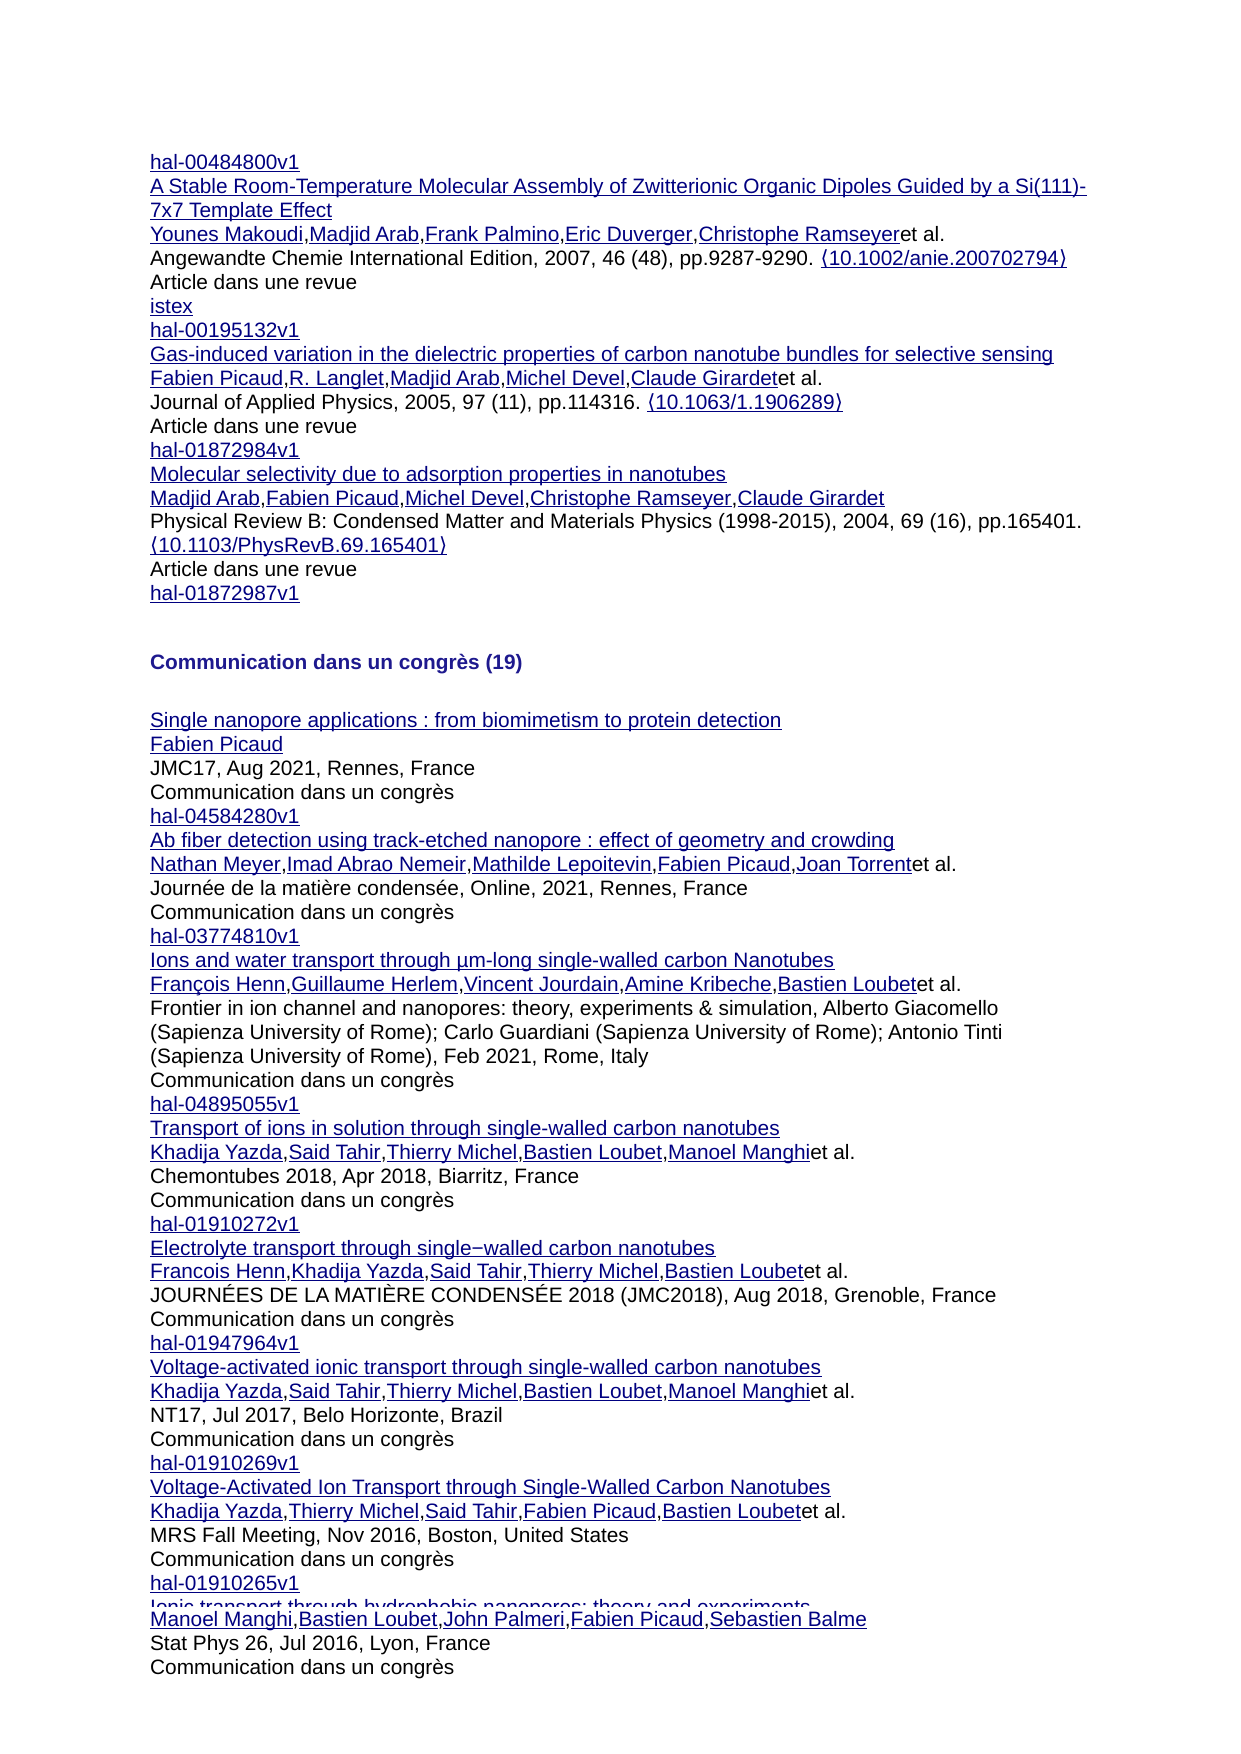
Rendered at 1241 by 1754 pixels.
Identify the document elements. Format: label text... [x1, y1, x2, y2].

table_cell Electrolyte transport through single−walled carbon nanotubes Francois Henn,Khadija Yazda,Said Tahir,Thierry Michel,Bastien Loubetet al. JOURNÉES DE LA MATIÈRE CONDENSÉE 2018 (JMC2018), Aug 2018, Grenoble, France Communication dans un congrès hal-01947964v1 [150, 1235, 1090, 1355]
table_cell Molecular selectivity due to adsorption properties in nanotubes Madjid Arab,Fabien Picaud,Michel Devel,Christophe Ramseyer,Claude Girardet Physical Review B: Condensed Matter and Materials Physics (1998-2015), 2004, 69 (16), pp.165401. ⟨10.1103/PhysRevB.69.165401⟩ Article dans une revue hal-01872987v1 [150, 461, 1090, 605]
table_cell Voltage-Activated Ion Transport through Single-Walled Carbon Nanotubes Khadija Yazda,Thierry Michel,Said Tahir,Fabien Picaud,Bastien Loubetet al. MRS Fall Meeting, Nov 2016, Boston, United States Communication dans un congrès hal-01910265v1 [150, 1475, 1090, 1595]
table_cell Ab fiber detection using track-etched nanopore : effect of geometry and crowding Nathan Meyer,Imad Abrao Nemeir,Mathilde Lepoitevin,Fabien Picaud,Joan Torrentet al. Journée de la matière condensée, Online, 2021, Rennes, France Communication dans un congrès hal-03774810v1 [150, 828, 1090, 948]
table_cell Gas-induced variation in the dielectric properties of carbon nanotube bundles for selective sensing Fabien Picaud,R. Langlet,Madjid Arab,Michel Devel,Claude Girardetet al. Journal of Applied Physics, 2005, 97 (11), pp.114316. ⟨10.1063/1.1906289⟩ Article dans une revue hal-01872984v1 [150, 342, 1090, 461]
table_cell Ions and water transport through µm-long single-walled carbon Nanotubes François Henn,Guillaume Herlem,Vincent Jourdain,Amine Kribeche,Bastien Loubetet al. Frontier in ion channel and nanopores: theory, experiments & simulation, Alberto Giacomello (Sapienza University of Rome); Carlo Guardiani (Sapienza University of Rome); Antonio Tinti (Sapienza University of Rome), Feb 2021, Rome, Italy Communication dans un congrès hal-04895055v1 [150, 948, 1090, 1116]
table_cell Ionic transport through hydrophobic nanopores: theory and experiments Manoel Manghi,Bastien Loubet,John Palmeri,Fabien Picaud,Sebastien Balme Stat Phys 26, Jul 2016, Lyon, France Communication dans un congrès [150, 1595, 1090, 1679]
table_header Single nanopore applications : from biomimetism to protein detection Fabien Picaud JMC17, Aug 2021, Rennes, France Communication dans un congrès hal-04584280v1 [150, 708, 1090, 828]
table_cell Transport of ions in solution through single-walled carbon nanotubes Khadija Yazda,Said Tahir,Thierry Michel,Bastien Loubet,Manoel Manghiet al. Chemontubes 2018, Apr 2018, Biarritz, France Communication dans un congrès hal-01910272v1 [150, 1116, 1090, 1235]
table_cell Voltage-activated ionic transport through single-walled carbon nanotubes Khadija Yazda,Said Tahir,Thierry Michel,Bastien Loubet,Manoel Manghiet al. NT17, Jul 2017, Belo Horizonte, Brazil Communication dans un congrès hal-01910269v1 [150, 1355, 1090, 1475]
table_cell A Stable Room-Temperature Molecular Assembly of Zwitterionic Organic Dipoles Guided by a Si(111)-7x7 Template Effect Younes Makoudi,Madjid Arab,Frank Palmino,Eric Duverger,Christophe Ramseyeret al. Angewandte Chemie International Edition, 2007, 46 (48), pp.9287-9290. ⟨10.1002/anie.200702794⟩ Article dans une revue istex hal-00195132v1 [150, 174, 1090, 342]
subtitle Communication dans un congrès (19) [150, 650, 1090, 674]
table_cell hal-00484800v1 [150, 150, 1090, 174]
